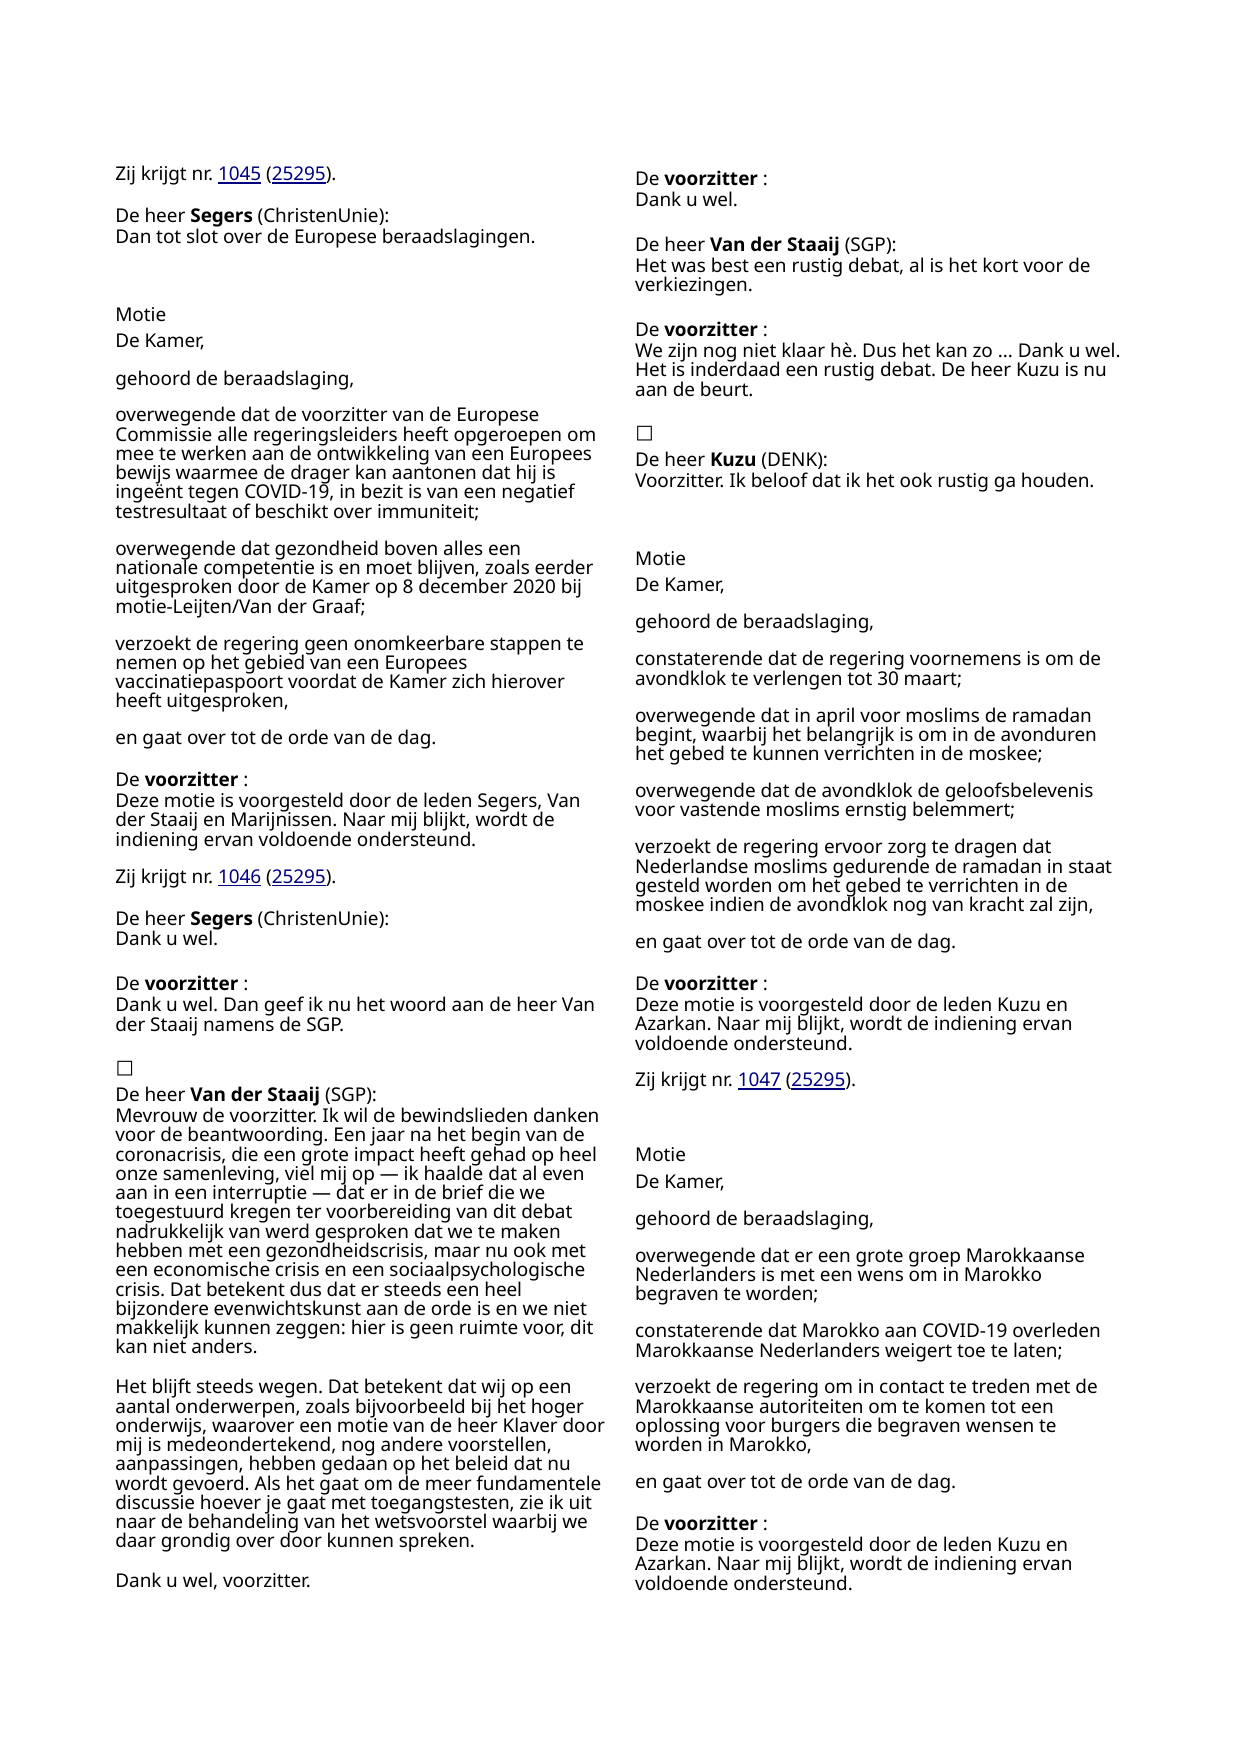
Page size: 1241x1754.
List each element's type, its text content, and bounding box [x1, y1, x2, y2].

text De heer Kuzu (DENK): [635, 446, 1125, 472]
text De voorzitter : [635, 316, 1125, 342]
text Zij krijgt nr. 1046 (25295). [115, 868, 605, 887]
text constaterende dat Marokko aan COVID-19 overleden Marokkaanse Nederlanders weigert toe te laten; [635, 1322, 1125, 1361]
text Deze motie is voorgesteld door de leden Kuzu en Azarkan. Naar mij blijkt, wordt de indiening ervan voldoende ondersteund. [635, 1536, 1125, 1594]
text Deze motie is voorgesteld door de leden Segers, Van der Staaij en Marijnissen. Naar mij blijkt, wordt de indiening ervan voldoende ondersteund. [115, 792, 605, 850]
text Dan tot slot over de Europese beraadslagingen. [115, 228, 605, 247]
text De voorzitter : [635, 1510, 1125, 1536]
text Zij krijgt nr. 1045 (25295). [115, 165, 605, 184]
text en gaat over tot de orde van de dag. [115, 729, 605, 749]
text De Kamer, [635, 576, 1125, 596]
text Voorzitter. Ik beloof dat ik het ook rustig ga houden. [635, 472, 1125, 491]
text De heer Segers (ChristenUnie): [115, 202, 605, 228]
text Motie [115, 301, 605, 327]
text constaterende dat de regering voornemens is om de avondklok te verlengen tot 30 maart; [635, 650, 1125, 689]
text Zij krijgt nr. 1047 (25295). [635, 1071, 1125, 1091]
text verzoekt de regering om in contact te treden met de Marokkaanse autoriteiten om te komen tot een oplossing voor burgers die begraven wensen te worden in Marokko, [635, 1378, 1125, 1456]
text Motie [635, 1141, 1125, 1167]
text en gaat over tot de orde van de dag. [635, 1473, 1125, 1493]
text De Kamer, [635, 1173, 1125, 1192]
text overwegende dat in april voor moslims de ramadan begint, waarbij het belangrijk is om in de avonduren het gebed te kunnen verrichten in de moskee; [635, 707, 1125, 764]
text De heer Van der Staaij (SGP): [635, 231, 1125, 257]
text De Kamer, [115, 332, 605, 352]
text gehoord de beraadslaging, [635, 613, 1125, 633]
text ⬜ [635, 421, 1125, 446]
text en gaat over tot de orde van de dag. [635, 933, 1125, 952]
text Mevrouw de voorzitter. Ik wil de bewindslieden danken voor de beantwoording. Een jaar na het begin van de coronacrisis, die een grote impact heeft gehad op heel onze samenleving, viel mij op — ik haalde dat al even aan in een interruptie — dat er in de brief die we toegestuurd kregen ter voorbereiding van dit debat nadrukkelijk van werd gesproken dat we te maken hebben met een gezondheidscrisis, maar nu ook met een economische crisis en een sociaalpsychologische crisis. Dat betekent dus dat er steeds een heel bijzondere evenwichtskunst aan de orde is en we niet makkelijk kunnen zeggen: hier is geen ruimte voor, dit kan niet anders. [115, 1107, 605, 1358]
text overwegende dat gezondheid boven alles een nationale competentie is en moet blijven, zoals eerder uitgesproken door de Kamer op 8 december 2020 bij motie-Leijten/Van der Graaf; [115, 540, 605, 617]
text verzoekt de regering ervoor zorg te dragen dat Nederlandse moslims gedurende de ramadan in staat gesteld worden om het gebed te verrichten in de moskee indien de avondklok nog van kracht zal zijn, [635, 838, 1125, 916]
text We zijn nog niet klaar hè. Dus het kan zo ... Dank u wel. Het is inderdaad een rustig debat. De heer Kuzu is nu aan de beurt. [635, 342, 1125, 400]
text Dank u wel, voorzitter. [115, 1572, 605, 1592]
text gehoord de beraadslaging, [115, 369, 605, 389]
text De voorzitter : [635, 970, 1125, 996]
text De heer Van der Staaij (SGP): [115, 1081, 605, 1107]
text De voorzitter : [115, 766, 605, 792]
text Motie [635, 545, 1125, 571]
text De voorzitter : [115, 971, 605, 996]
text gehoord de beraadslaging, [635, 1210, 1125, 1229]
text Dank u wel. [635, 191, 1125, 210]
text verzoekt de regering geen onomkeerbare stappen te nemen op het gebied van een Europees vaccinatiepaspoort voordat de Kamer zich hierover heeft uitgesproken, [115, 634, 605, 712]
text overwegende dat de avondklok de geloofsbelevenis voor vastende moslims ernstig belemmert; [635, 782, 1125, 821]
text Deze motie is voorgesteld door de leden Kuzu en Azarkan. Naar mij blijkt, wordt de indiening ervan voldoende ondersteund. [635, 996, 1125, 1054]
text Het was best een rustig debat, al is het kort voor de verkiezingen. [635, 257, 1125, 295]
text De voorzitter : [635, 165, 1125, 191]
text overwegende dat de voorzitter van de Europese Commissie alle regeringsleiders heeft opgeroepen om mee te werken aan de ontwikkeling van een Europees bewijs waarmee de drager kan aantonen dat hij is ingeënt tegen COVID-19, in bezit is van een negatief testresultaat of beschikt over immuniteit; [115, 406, 605, 522]
text Dank u wel. Dan geef ik nu het woord aan de heer Van der Staaij namens de SGP. [115, 996, 605, 1035]
text overwegende dat er een grote groep Marokkaanse Nederlanders is met een wens om in Marokko begraven te worden; [635, 1247, 1125, 1304]
text ⬜ [115, 1056, 605, 1081]
text Het blijft steeds wegen. Dat betekent dat wij op een aantal onderwerpen, zoals bijvoorbeeld bij het hoger onderwijs, waarover een motie van de heer Klaver door mij is medeondertekend, nog andere voorstellen, aanpassingen, hebben gedaan op het beleid dat nu wordt gevoerd. Als het gaat om de meer fundamentele discussie hoever je gaat met toegangstesten, zie ik uit naar de behandeling van het wetsvoorstel waarbij we daar grondig over door kunnen spreken. [115, 1378, 605, 1552]
text De heer Segers (ChristenUnie): [115, 905, 605, 930]
text Dank u wel. [115, 930, 605, 950]
